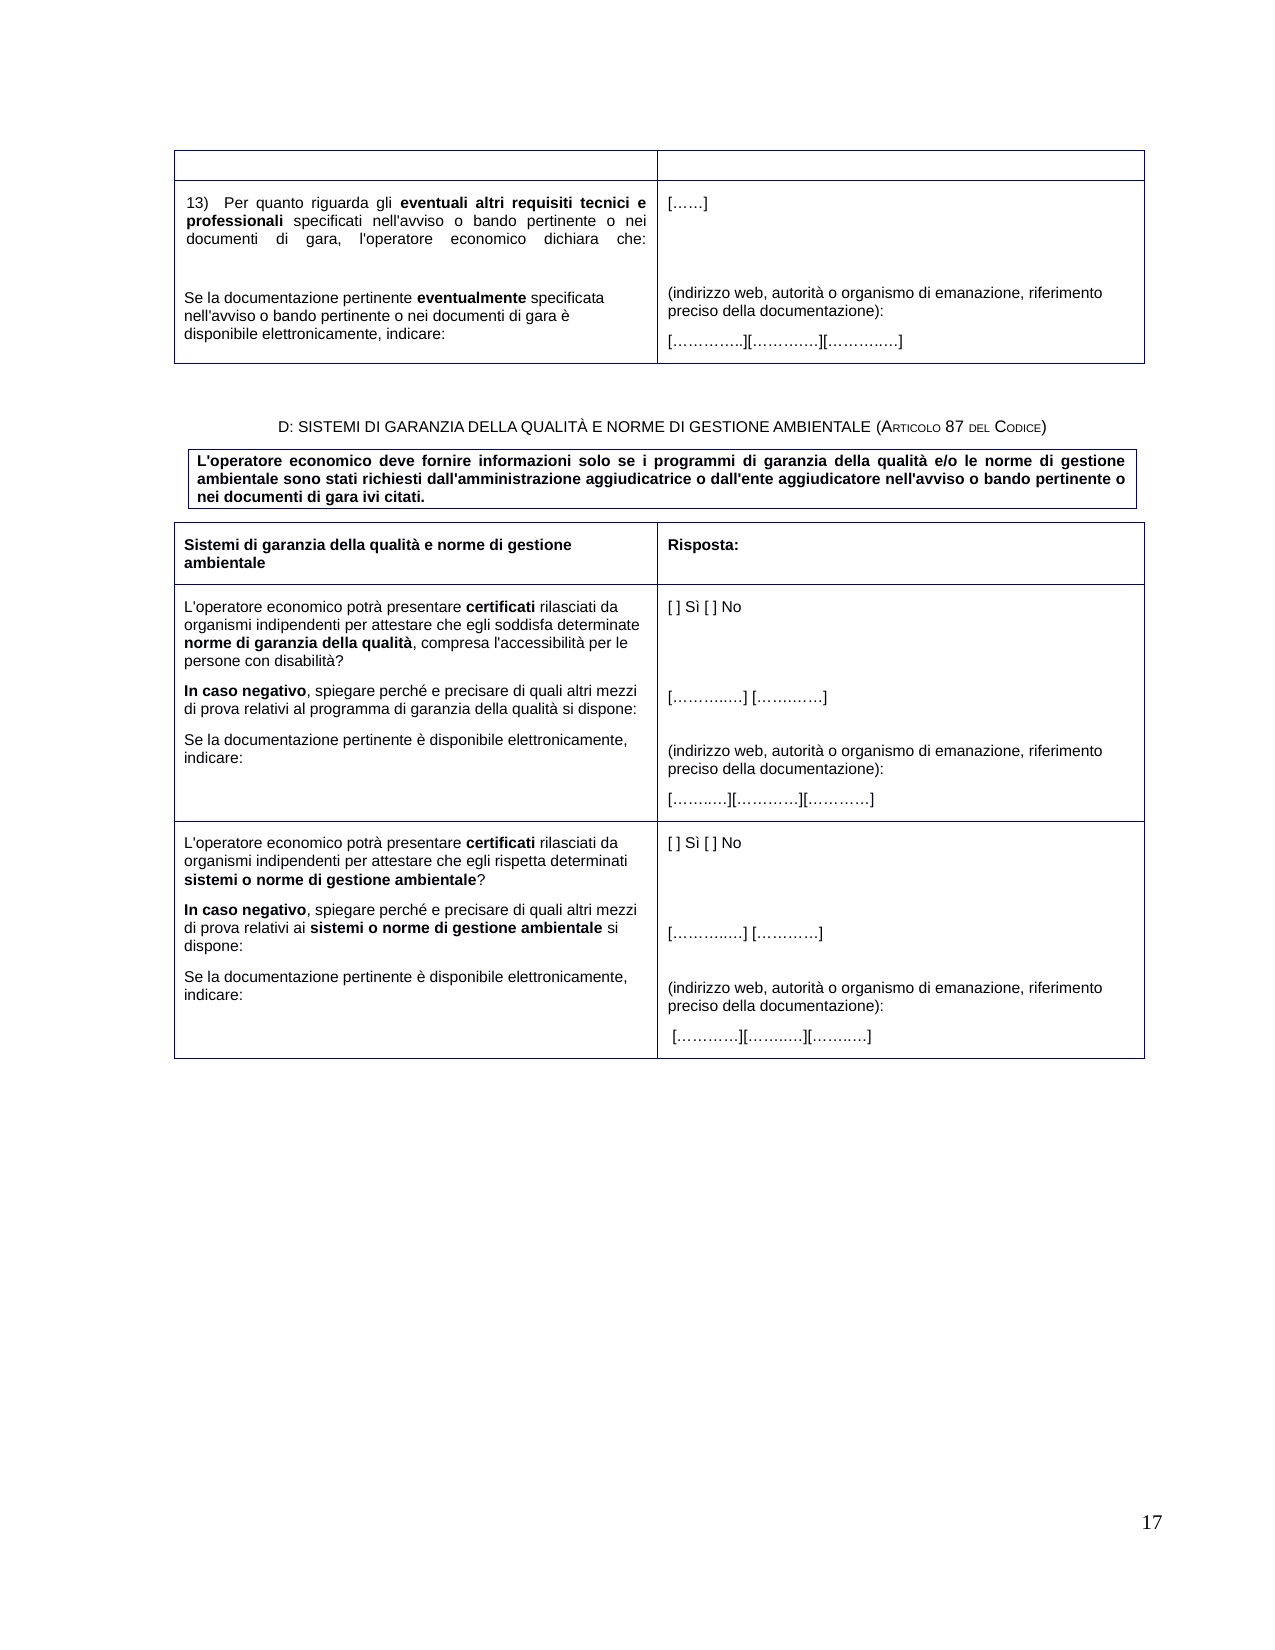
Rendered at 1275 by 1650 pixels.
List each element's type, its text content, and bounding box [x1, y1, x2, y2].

table_header Risposta: [658, 523, 1144, 584]
title D: SISTEMI di garanzia della qualità e norme di gestione ambientale (Articolo 87 del Codice) [187, 417, 1137, 436]
table_cell L'operatore economico potrà presentare certificati rilasciati da organismi indipendenti per attestare che egli rispetta determinati sistemi o norme di gestione ambientale? In caso negativo, spiegare perché e precisare di quali altri mezzi di prova relativi ai sistemi o norme di gestione ambientale si dispone: Se la documentazione pertinente è disponibile elettronicamente, indicare: [175, 822, 657, 1057]
table_cell [658, 151, 1144, 180]
text L'operatore economico deve fornire informazioni solo se i programmi di garanzia della qualità e/o le norme di gestione ambientale sono stati richiesti dall'amministrazione aggiudicatrice o dall'ente aggiudicatore nell'avviso o bando pertinente o nei documenti di gara ivi citati. [189, 450, 1136, 508]
table_cell [175, 151, 657, 180]
table_cell L'operatore economico potrà presentare certificati rilasciati da organismi indipendenti per attestare che egli soddisfa determinate norme di garanzia della qualità, compresa l'accessibilità per le persone con disabilità? In caso negativo, spiegare perché e precisare di quali altri mezzi di prova relativi al programma di garanzia della qualità si dispone: Se la documentazione pertinente è disponibile elettronicamente, indicare: [175, 585, 657, 821]
table_header Sistemi di garanzia della qualità e norme di gestione ambientale [175, 523, 657, 584]
table_cell [……] (indirizzo web, autorità o organismo di emanazione, riferimento preciso della documentazione): […………..][……….…][………..…] [658, 181, 1144, 362]
table_cell [ ] Sì [ ] No [………..…] […………] (indirizzo web, autorità o organismo di emanazione, riferimento preciso della documentazione): […………][……..…][……..…] [658, 822, 1144, 1057]
table_cell [ ] Sì [ ] No [………..…] […….……] (indirizzo web, autorità o organismo di emanazione, riferimento preciso della documentazione): [……..…][…………][…………] [658, 585, 1144, 821]
table_cell 13) Per quanto riguarda gli eventuali altri requisiti tecnici e professionali specificati nell'avviso o bando pertinente o nei documenti di gara, l'operatore economico dichiara che: Se la documentazione pertinente eventualmente specificata nell'avviso o bando pertinente o nei documenti di gara è disponibile elettronicamente, indicare: [175, 181, 657, 362]
